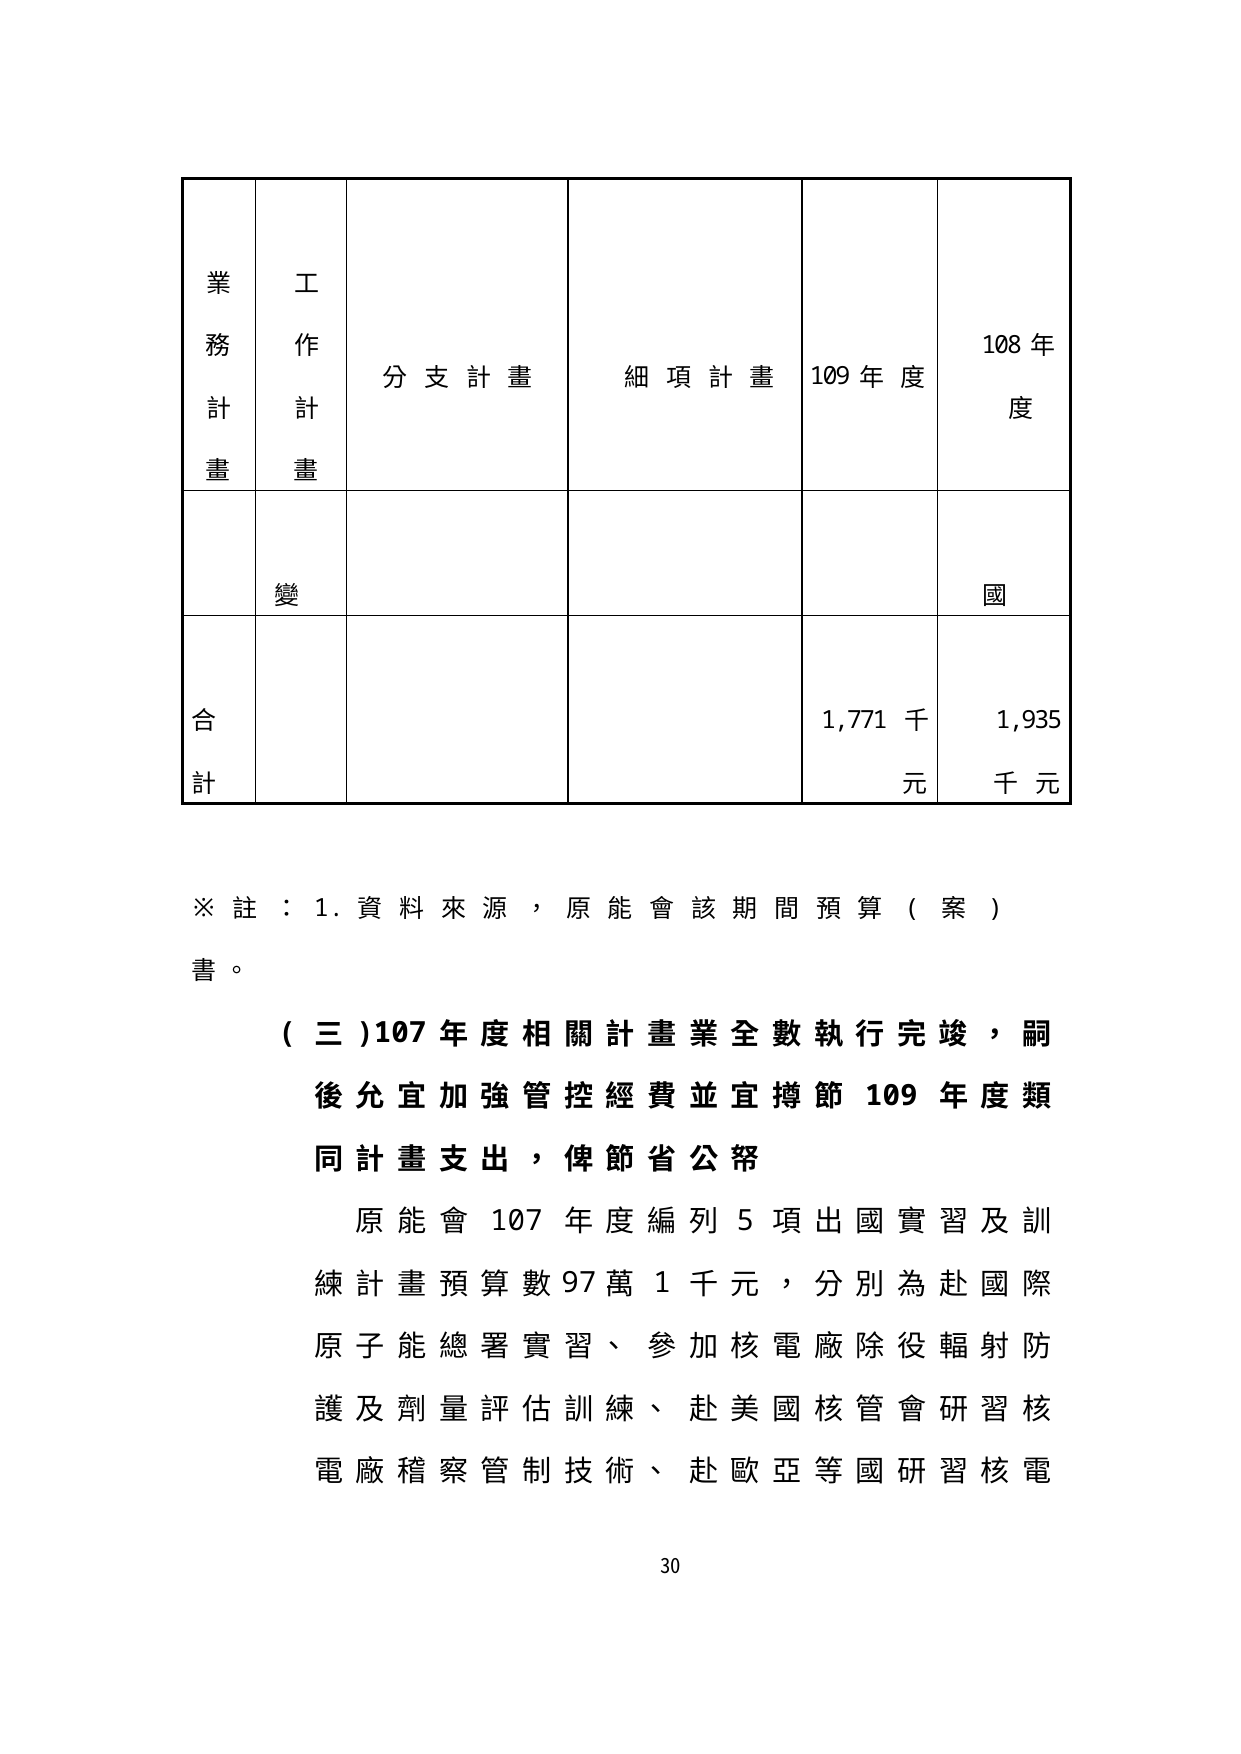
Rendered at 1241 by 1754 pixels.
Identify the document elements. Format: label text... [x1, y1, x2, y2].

table_cell [803, 491, 937, 615]
table_cell 國 [938, 491, 1069, 615]
text 原能會107年度編列5項出國實習及訓練計畫預算數97萬1千元，分別為赴國際原子能總署實習、參加核電廠除役輻射防護及劑量評估訓練、赴美國核管會研習核電廠稽察管制技術、赴歐亞等國研習核電廠稽察管制技術及參加核子保安及緊急應變相關實習課程等，業全數執行完竣，決算數106萬9千元，業經業務費調整支應，嗣後宜加強管控相關經費，以避免超支；另查前揭實習及訓練計提出報告5份及建議事項14項，被採用項數計13項，尚具成效；惟前揭計畫與109－1項至109－4項及109－8項計畫亦皆類同，而相關計畫報告建議業經採用，爰宜考量撙節109年度相關計畫支出。 [271, 1177, 1058, 1490]
text ※註：1.資料來源，原能會該期間預算(案)書。 [183, 865, 1028, 990]
table_cell [569, 616, 801, 802]
table_header 108年度 [938, 180, 1069, 490]
table_header 分支計畫 [347, 180, 567, 490]
table_cell 變 [256, 491, 346, 615]
table_cell [256, 616, 346, 802]
table_cell [184, 491, 255, 615]
table_header 細項計畫 [569, 180, 801, 490]
table_cell [569, 491, 801, 615]
table_cell 合計 [184, 616, 255, 802]
table_cell [347, 616, 567, 802]
table_cell [347, 491, 567, 615]
table_header 109年度 [803, 180, 937, 490]
table_header 業務 計畫 [184, 180, 255, 490]
table_cell 1,771千元 [803, 616, 937, 802]
table_header 工作計畫 [256, 180, 346, 490]
table_cell 1,935千元 [938, 616, 1069, 802]
text (三)107年度相關計畫業全數執行完竣，嗣後允宜加強管控經費並宜撙節109年度類同計畫支出，俾節省公帑 [242, 990, 1058, 1177]
